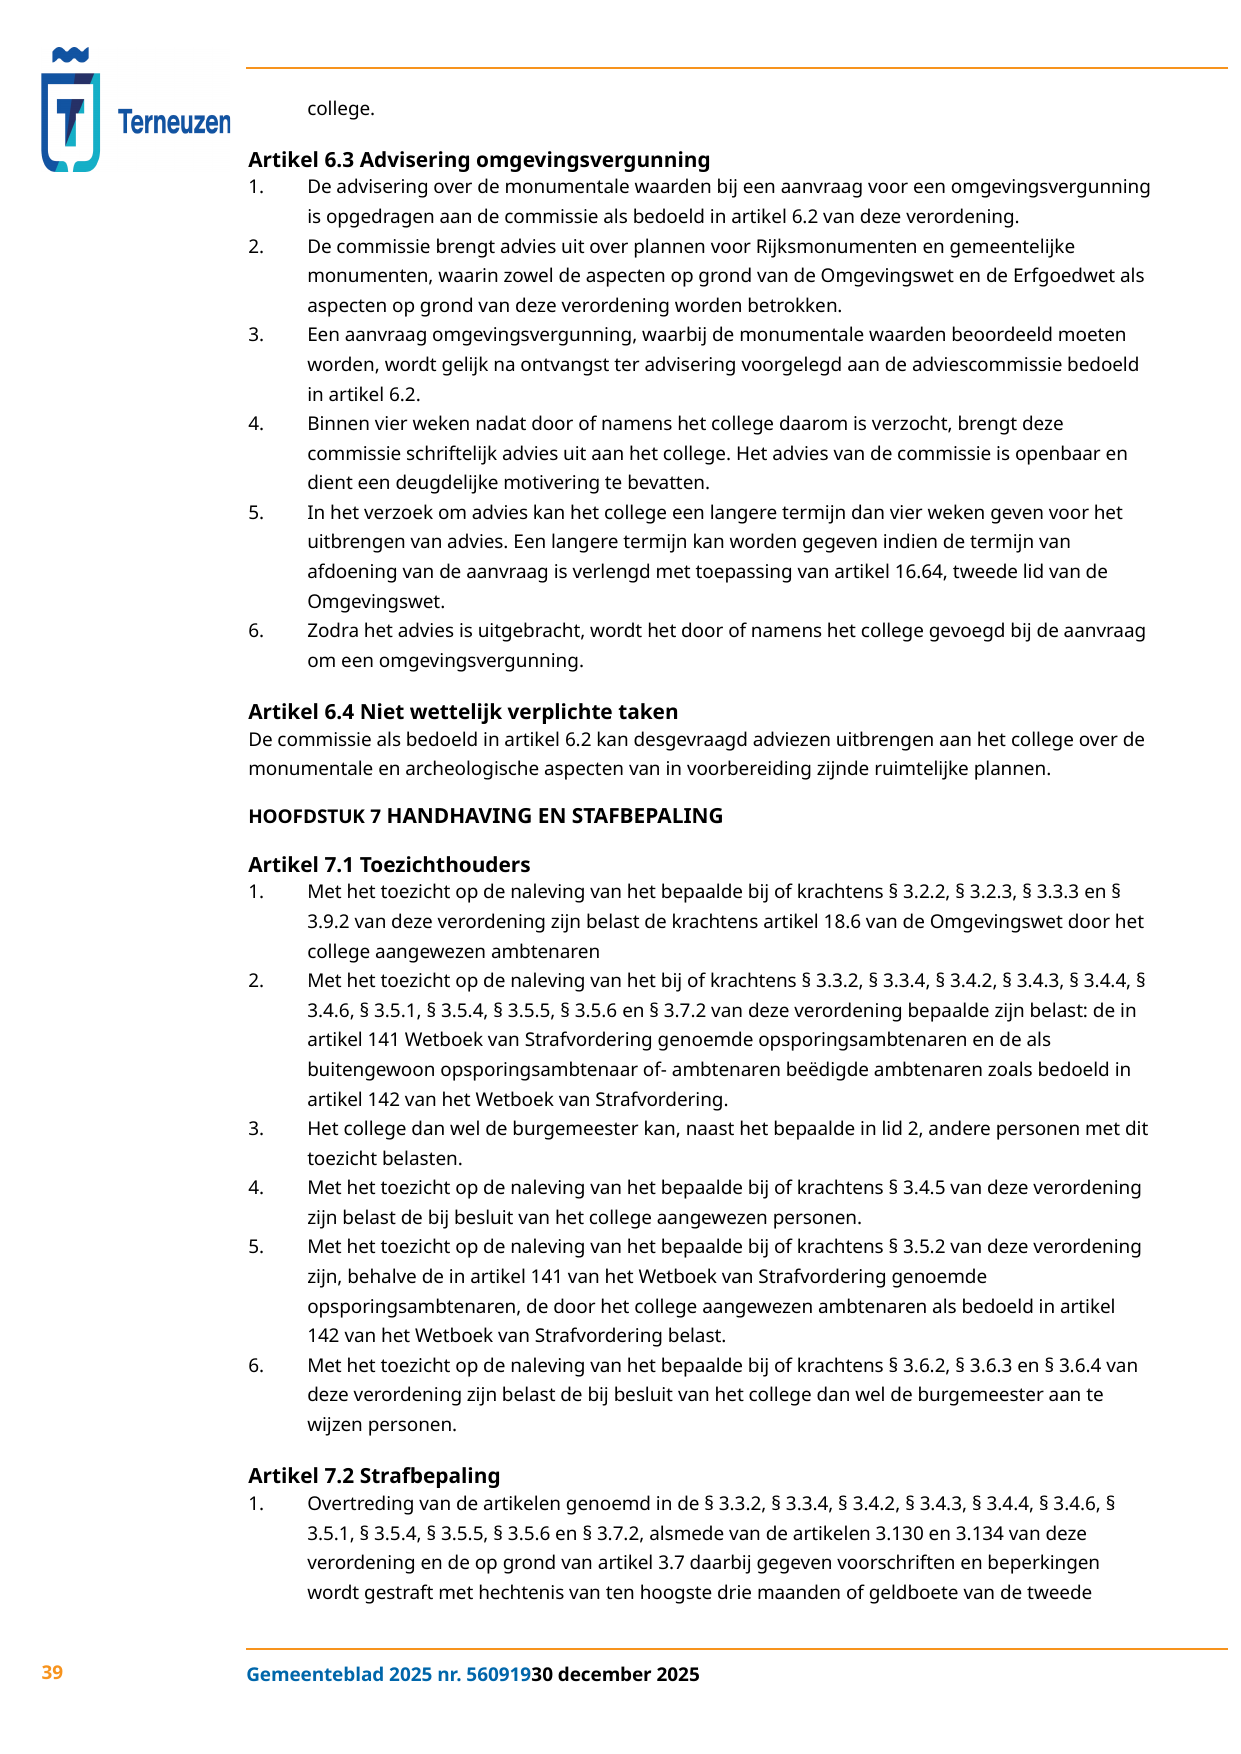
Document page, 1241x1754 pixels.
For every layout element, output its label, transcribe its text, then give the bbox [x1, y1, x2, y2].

list De commissie brengt advies uit over plannen voor Rijksmonumenten en gemeentelijke monumenten, waarin zowel de aspecten op grond van de Omgevingswet en de Erfgoedwet als aspecten op grond van deze verordening worden betrokken. [248, 233, 1152, 318]
list Zodra het advies is uitgebracht, wordt het door of namens het college gevoegd bij de aanvraag om een omgevingsvergunning. [248, 617, 1152, 673]
list college. [248, 95, 1152, 121]
text Artikel 7.1 Toezichthouders [248, 850, 1152, 879]
list Met het toezicht op de naleving van het bepaalde bij of krachtens § 3.4.5 van deze verordening zijn belast de bij besluit van het college aangewezen personen. [248, 1174, 1152, 1230]
text Artikel 6.3 Advisering omgevingsvergunning [248, 145, 1152, 174]
text HOOFDSTUK 7 HANDHAVING EN STAFBEPALING [248, 801, 1152, 829]
list In het verzoek om advies kan het college een langere termijn dan vier weken geven voor het uitbrengen van advies. Een langere termijn kan worden gegeven indien de termijn van afdoening van de aanvraag is verlengd met toepassing van artikel 16.64, tweede lid van de Omgevingswet. [248, 499, 1152, 613]
text Artikel 6.4 Niet wettelijk verplichte taken [248, 697, 1152, 726]
list Met het toezicht op de naleving van het bepaalde bij of krachtens § 3.5.2 van deze verordening zijn, behalve de in artikel 141 van het Wetboek van Strafvordering genoemde opsporingsambtenaren, de door het college aangewezen ambtenaren als bedoeld in artikel 142 van het Wetboek van Strafvordering belast. [248, 1234, 1152, 1348]
list Met het toezicht op de naleving van het bepaalde bij of krachtens § 3.6.2, § 3.6.3 en § 3.6.4 van deze verordening zijn belast de bij besluit van het college dan wel de burgemeester aan te wijzen personen. [248, 1352, 1152, 1437]
list Met het toezicht op de naleving van het bepaalde bij of krachtens § 3.2.2, § 3.2.3, § 3.3.3 en § 3.9.2 van deze verordening zijn belast de krachtens artikel 18.6 van de Omgevingswet door het college aangewezen ambtenaren [248, 879, 1152, 964]
text De commissie als bedoeld in artikel 6.2 kan desgevraagd adviezen uitbrengen aan het college over de monumentale en archeologische aspecten van in voorbereiding zijnde ruimtelijke plannen. [248, 726, 1152, 781]
list Met het toezicht op de naleving van het bij of krachtens § 3.3.2, § 3.3.4, § 3.4.2, § 3.4.3, § 3.4.4, § 3.4.6, § 3.5.1, § 3.5.4, § 3.5.5, § 3.5.6 en § 3.7.2 van deze verordening bepaalde zijn belast: de in artikel 141 Wetboek van Strafvordering genoemde opsporingsambtenaren en de als buitengewoon opsporingsambtenaar of- ambtenaren beëdigde ambtenaren zoals bedoeld in artikel 142 van het Wetboek van Strafvordering. [248, 967, 1152, 1112]
list De advisering over de monumentale waarden bij een aanvraag voor een omgevingsvergunning is opgedragen aan de commissie als bedoeld in artikel 6.2 van deze verordening. [248, 174, 1152, 229]
picture [41, 47, 231, 172]
list Een aanvraag omgevingsvergunning, waarbij de monumentale waarden beoordeeld moeten worden, wordt gelijk na ontvangst ter advisering voorgelegd aan de adviescommissie bedoeld in artikel 6.2. [248, 322, 1152, 406]
list Het college dan wel de burgemeester kan, naast het bepaalde in lid 2, andere personen met dit toezicht belasten. [248, 1115, 1152, 1171]
list Binnen vier weken nadat door of namens het college daarom is verzocht, brengt deze commissie schriftelijk advies uit aan het college. Het advies van de commissie is openbaar en dient een deugdelijke motivering te bevatten. [248, 410, 1152, 495]
text Artikel 7.2 Strafbepaling [248, 1462, 1152, 1490]
list Overtreding van de artikelen genoemd in de § 3.3.2, § 3.3.4, § 3.4.2, § 3.4.3, § 3.4.4, § 3.4.6, § 3.5.1, § 3.5.4, § 3.5.5, § 3.5.6 en § 3.7.2, alsmede van de artikelen 3.130 en 3.134 van deze verordening en de op grond van artikel 3.7 daarbij gegeven voorschriften en beperkingen wordt gestraft met hechtenis van ten hoogste drie maanden of geldboete van de tweede [248, 1490, 1152, 1604]
